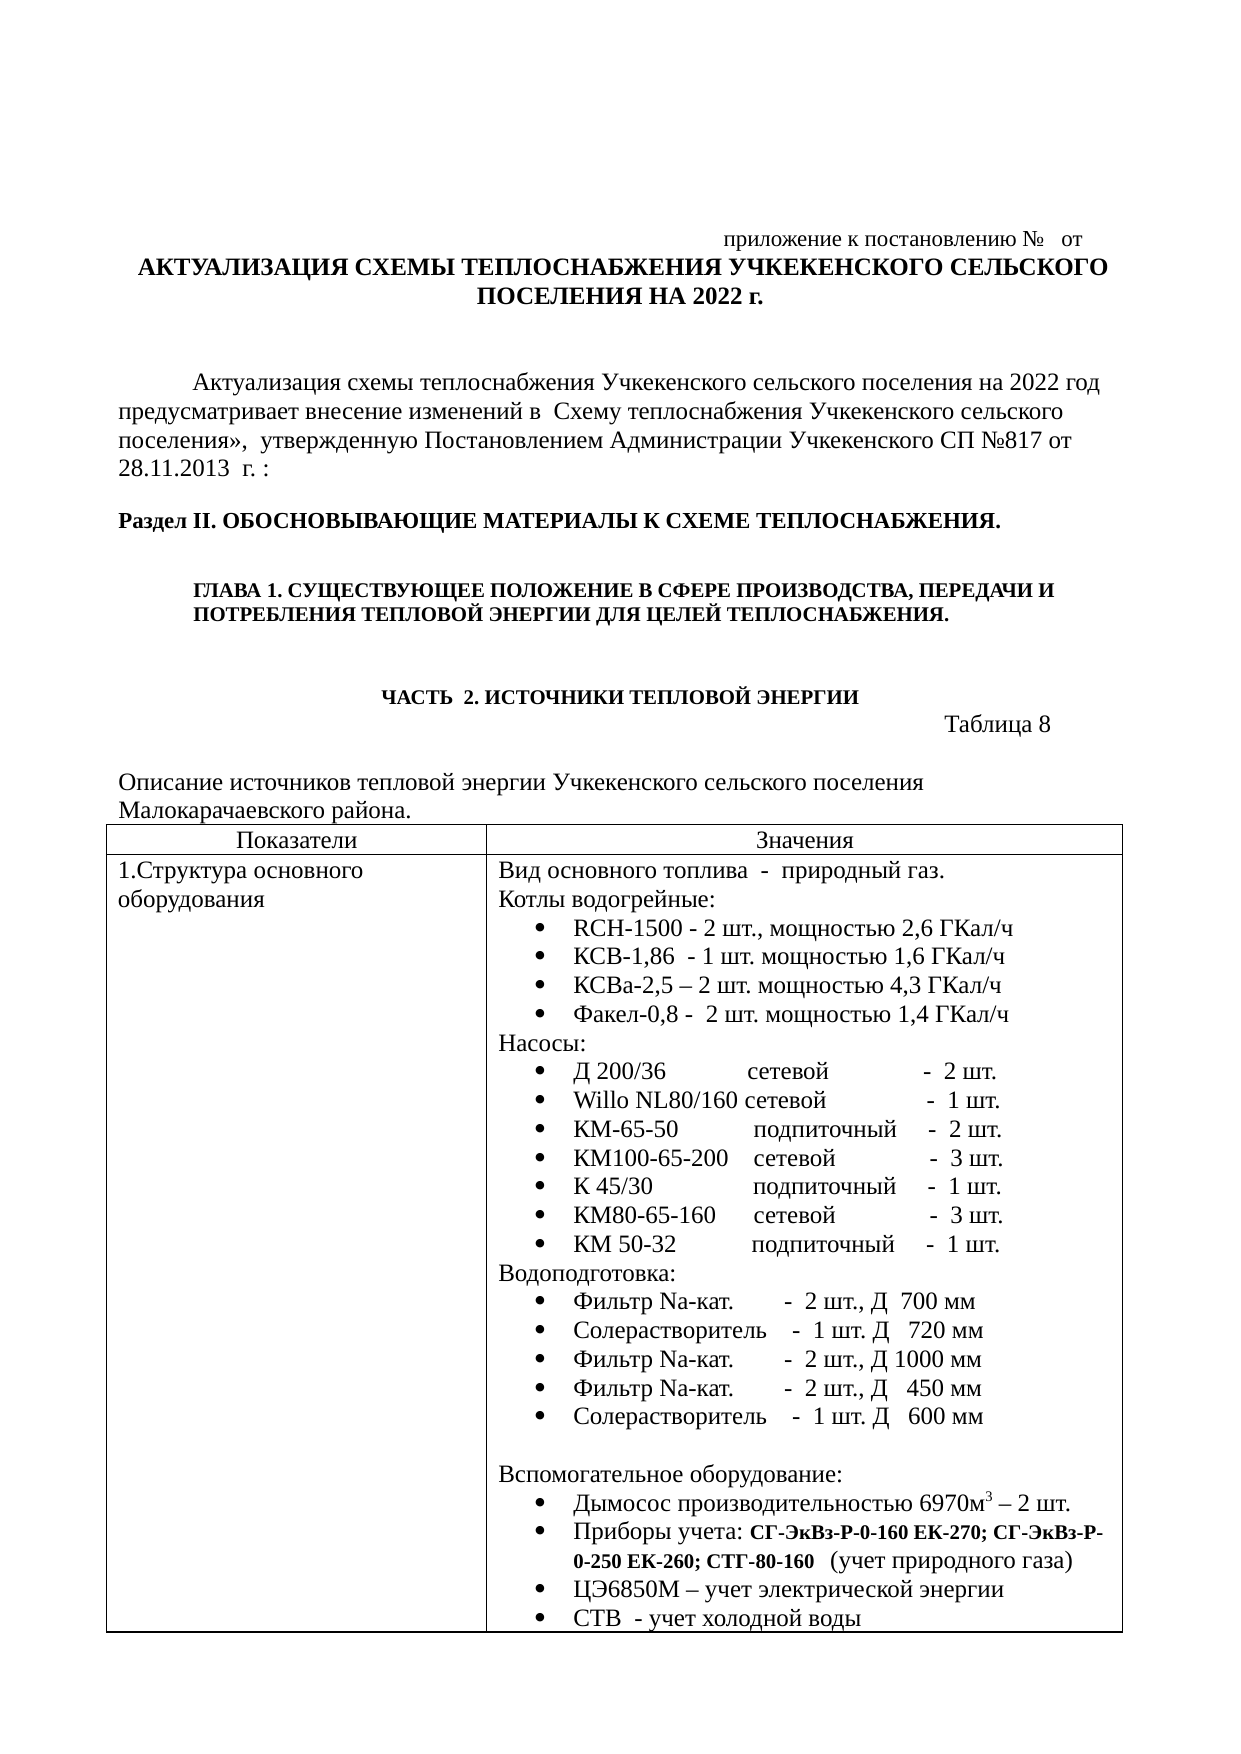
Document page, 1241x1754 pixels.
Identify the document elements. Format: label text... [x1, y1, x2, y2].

text АКТУАЛИЗАЦИЯ СХЕМЫ ТЕПЛОСНАБЖЕНИЯ УЧКЕКЕНСКОГО СЕЛЬСКОГО ПОСЕЛЕНИЯ НА 2022 г. [118, 252, 1122, 310]
table_cell Вид основного топлива - природный газ. Котлы водогрейные: RCH-1500 - 2 шт., мощностью 2,6 ГКал/ч КСВ-1,86 - 1 шт. мощностью 1,6 ГКал/ч КСВа-2,5 – 2 шт. мощностью 4,3 ГКал/ч Факел-0,8 - 2 шт. мощностью 1,4 ГКал/ч Насосы: Д 200/36 сетевой - 2 шт. Willo NL80/160 сетевой - 1 шт. КМ-65-50 подпиточный - 2 шт. КМ100-65-200 сетевой - 3 шт. К 45/30 подпиточный - 1 шт. КМ80-65-160 сетевой - 3 шт. КМ 50-32 подпиточный - 1 шт. Водоподготовка: Фильтр Nа-кат. - 2 шт., Д 700 мм Солерастворитель - 1 шт. Д 720 мм Фильтр Nа-кат. - 2 шт., Д 1000 мм Фильтр Nа-кат. - 2 шт., Д 450 мм Солерастворитель - 1 шт. Д 600 мм Вспомогательное оборудование: Дымосос производительностью 6970м3 – 2 шт. Приборы учета: СГ-ЭкВз-Р-0-160 ЕК-270; СГ-ЭкВз-Р-0-250 ЕК-260; СТГ-80-160 (учет природного газа) ЦЭ6850М – учет электрической энергии СТВ - учет холодной воды [487, 855, 1122, 1631]
subtitle ГЛАВА 1. СУЩЕСТВУЮЩЕЕ ПОЛОЖЕНИЕ В СФЕРЕ ПРОИЗВОДСТВА, ПЕРЕДАЧИ И ПОТРЕБЛЕНИЯ ТЕПЛОВОЙ ЭНЕРГИИ ДЛЯ ЦЕЛЕЙ ТЕПЛОСНАБЖЕНИЯ. [193, 578, 1122, 626]
text Таблица 8 [118, 709, 1122, 738]
table_header Показатели [107, 825, 486, 854]
text ЧАСТЬ 2. ИСТОЧНИКИ ТЕПЛОВОЙ ЭНЕРГИИ [118, 685, 1122, 709]
table_cell 1.Структура основного оборудования [107, 855, 486, 1631]
text Описание источников тепловой энергии Учкекенского сельского поселения Малокарачаевского района. [118, 767, 1122, 824]
subtitle Раздел II. ОБОСНОВЫВАЮЩИЕ МАТЕРИАЛЫ К СХЕМЕ ТЕПЛОСНАБЖЕНИЯ. [118, 507, 1122, 534]
text приложение к постановлению № от [118, 219, 1122, 252]
table_header Значения [487, 825, 1122, 854]
text Актуализация схемы теплоснабжения Учкекенского сельского поселения на 2022 год предусматривает внесение изменений в Схему теплоснабжения Учкекенского сельского поселения», утвержденную Постановлением Администрации Учкекенского СП №817 от 28.11.2013 г. : [118, 367, 1122, 482]
